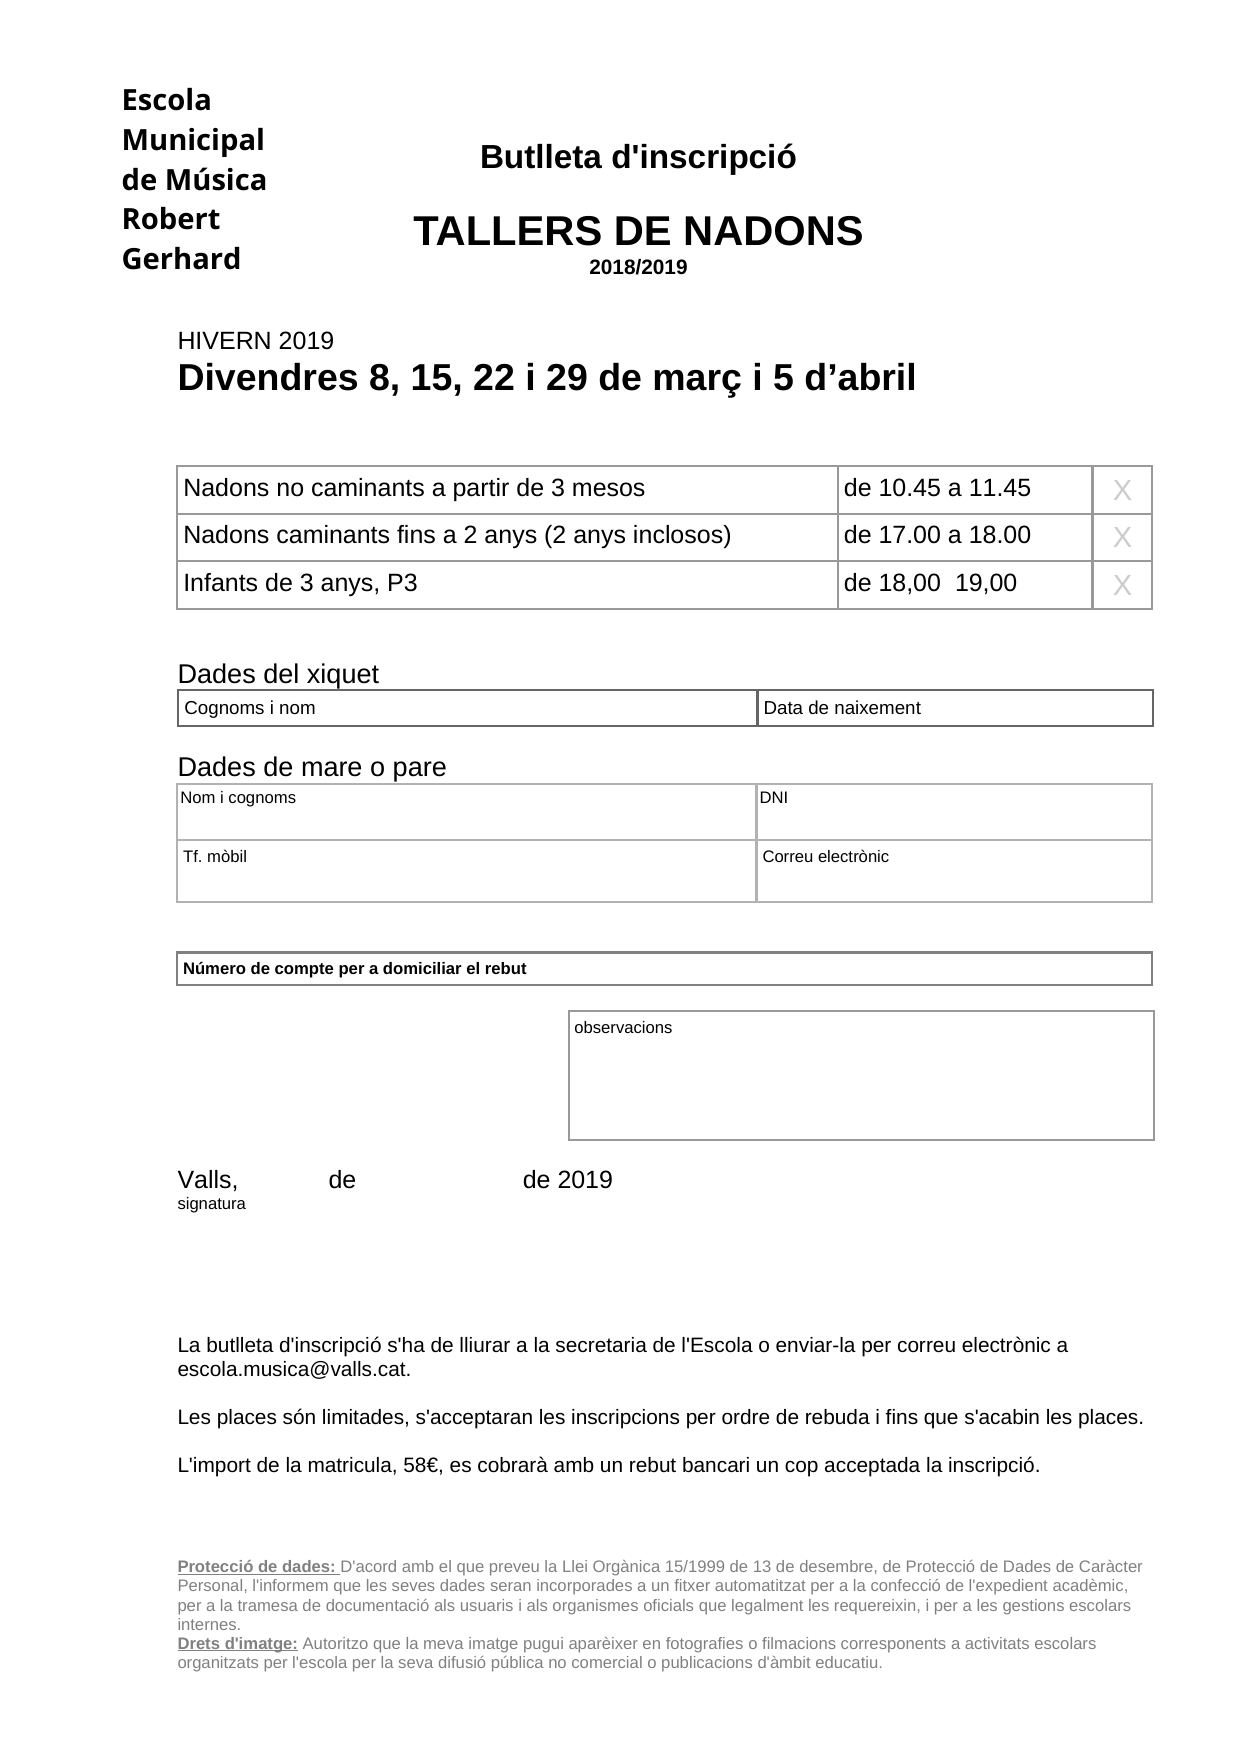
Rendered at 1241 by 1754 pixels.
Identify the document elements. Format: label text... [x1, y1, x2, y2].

table_cell Tf. mòbil [178, 841, 755, 901]
text Les places són limitades, s'acceptaran les inscripcions per ordre de rebuda i fins que s'acabin les places. [177, 1405, 1152, 1429]
text L'import de la matricula, 58€, es cobrarà amb un rebut bancari un cop acceptada la inscripció. [177, 1453, 1152, 1477]
table_cell X [1094, 515, 1151, 560]
text signatura [177, 1194, 1152, 1213]
table_header de 10.45 a 11.45 [839, 467, 1091, 512]
text Dades del xiquet [177, 658, 1152, 689]
table_header Data de naixement [759, 691, 1152, 725]
table_header Nadons no caminants a partir de 3 mesos [178, 467, 837, 512]
table_header DNI [758, 785, 1151, 839]
table_header Número de compte per a domiciliar el rebut [178, 954, 1151, 984]
text HIVERN 2019 [177, 326, 1152, 355]
text Divendres 8, 15, 22 i 29 de març i 5 d’abril [177, 355, 1152, 398]
text Dades de mare o pare [177, 751, 1152, 782]
table_cell Nadons caminants fins a 2 anys (2 anys inclosos) [178, 515, 837, 560]
table_cell X [1094, 562, 1151, 607]
table_header observacions [570, 1012, 1153, 1139]
table_cell Correu electrònic [758, 841, 1151, 901]
table_cell de 18,00 19,00 [839, 562, 1091, 607]
text Valls, de de 2019 [177, 1165, 1152, 1194]
table_header Cognoms i nom [179, 691, 756, 725]
table_cell Infants de 3 anys, P3 [178, 562, 837, 607]
text La butlleta d'inscripció s'ha de lliurar a la secretaria de l'Escola o enviar-la per correu electrònic a escola.musica@valls.cat. [177, 1333, 1152, 1381]
table_header X [1094, 467, 1151, 512]
table_cell de 17.00 a 18.00 [839, 515, 1091, 560]
table_header Nom i cognoms [178, 785, 755, 839]
